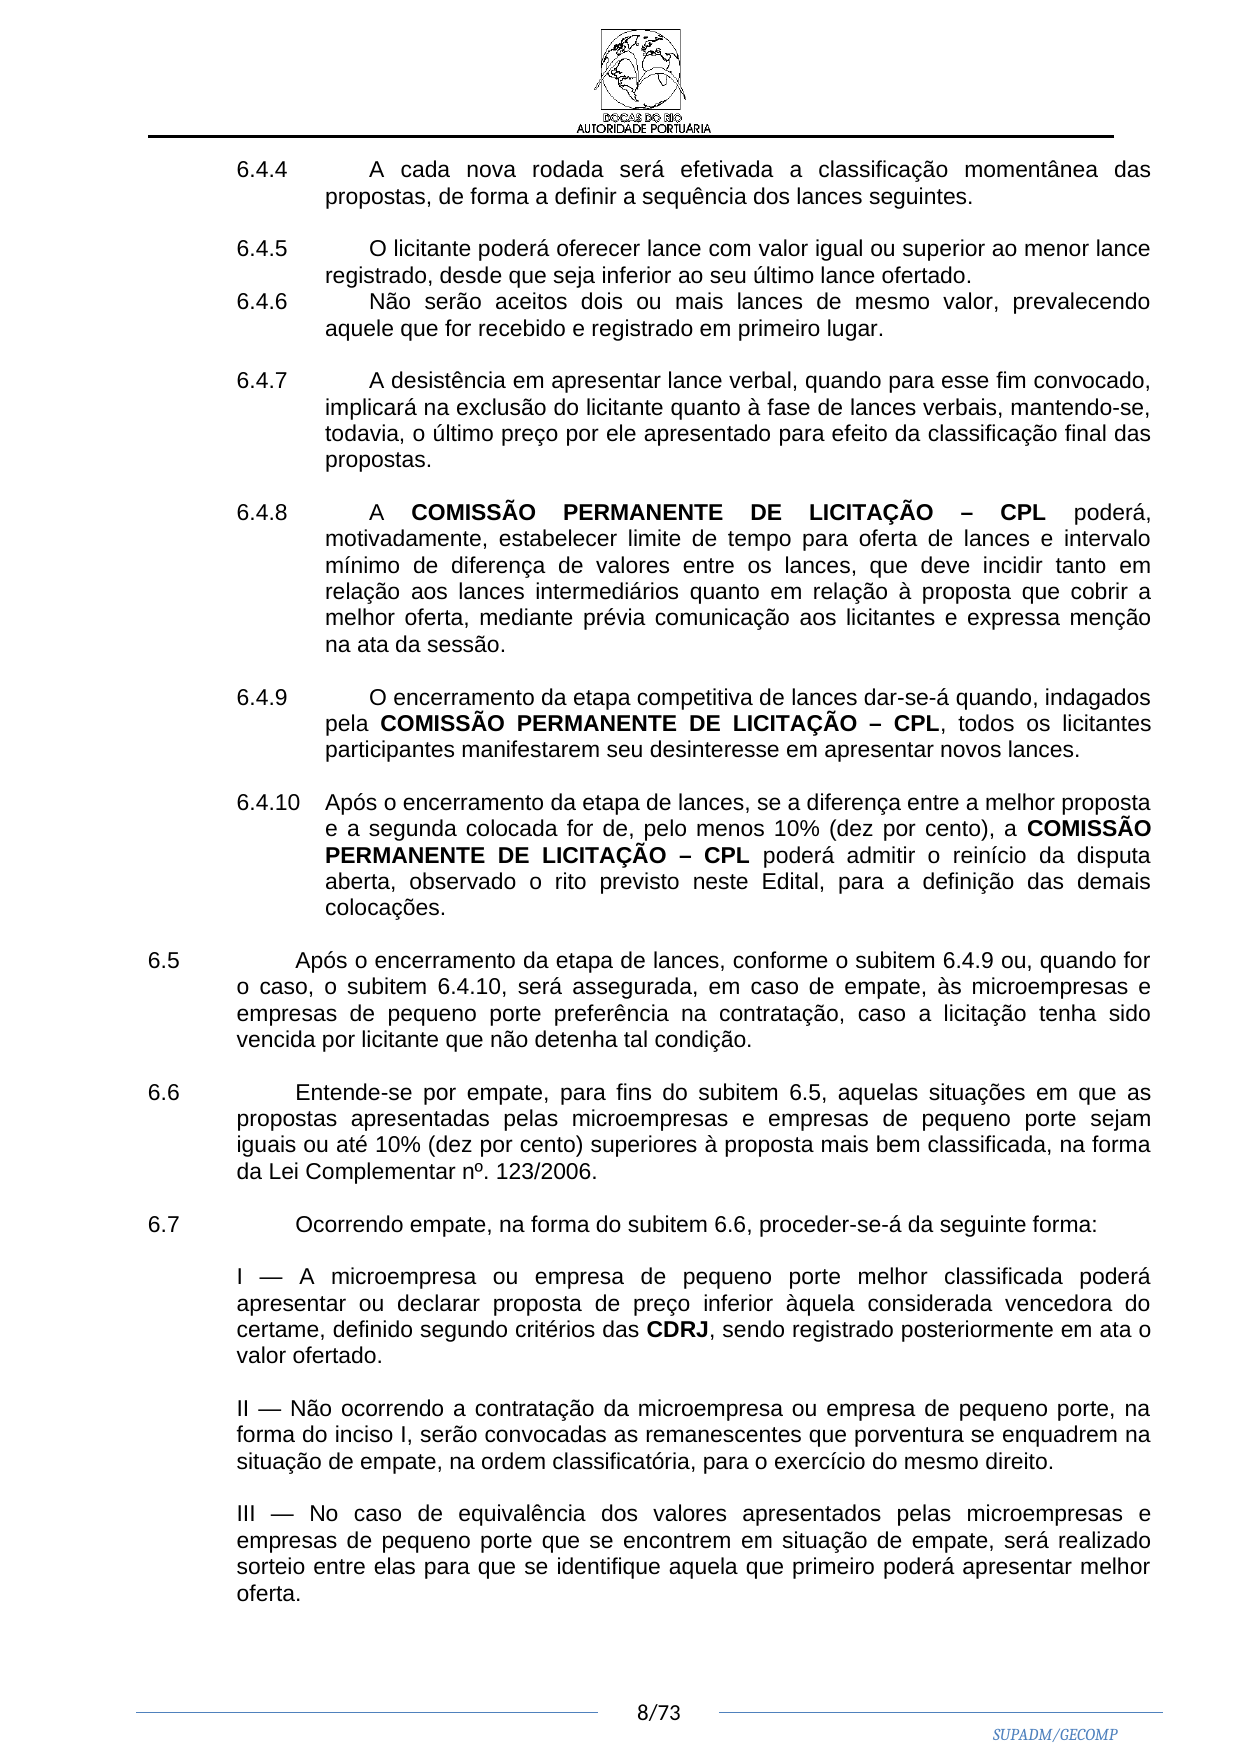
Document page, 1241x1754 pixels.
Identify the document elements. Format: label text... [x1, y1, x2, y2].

list A COMISSÃO PERMANENTE DE LICITAÇÃO – CPL poderá, motivadamente, estabelecer limite de tempo para oferta de lances e intervalo mínimo de diferença de valores entre os lances, que deve incidir tanto em relação aos lances intermediários quanto em relação à proposta que cobrir a melhor oferta, mediante prévia comunicação aos licitantes e expressa menção na ata da sessão. [236, 499, 1152, 657]
list Após o encerramento da etapa de lances, conforme o subitem 6.4.9 ou, quando for o caso, o subitem 6.4.10, será assegurada, em caso de empate, às microempresas e empresas de pequeno porte preferência na contratação, caso a licitação tenha sido vencida por licitante que não detenha tal condição. [148, 947, 1152, 1052]
text III — No caso de equivalência dos valores apresentados pelas microempresas e empresas de pequeno porte que se encontrem em situação de empate, será realizado sorteio entre elas para que se identifique aquela que primeiro poderá apresentar melhor oferta. [236, 1500, 1152, 1606]
picture [576, 29, 711, 133]
text II — Não ocorrendo a contratação da microempresa ou empresa de pequeno porte, na forma do inciso I, serão convocadas as remanescentes que porventura se enquadrem na situação de empate, na ordem classificatória, para o exercício do mesmo direito. [236, 1395, 1152, 1474]
list Entende-se por empate, para fins do subitem 6.5, aquelas situações em que as propostas apresentadas pelas microempresas e empresas de pequeno porte sejam iguais ou até 10% (dez por cento) superiores à proposta mais bem classificada, na forma da Lei Complementar nº. 123/2006. [148, 1079, 1152, 1184]
list A cada nova rodada será efetivada a classificação momentânea das propostas, de forma a definir a sequência dos lances seguintes. [236, 156, 1152, 209]
list O encerramento da etapa competitiva de lances dar-se-á quando, indagados pela COMISSÃO PERMANENTE DE LICITAÇÃO – CPL, todos os licitantes participantes manifestarem seu desinteresse em apresentar novos lances. [236, 683, 1152, 762]
list O licitante poderá oferecer lance com valor igual ou superior ao menor lance registrado, desde que seja inferior ao seu último lance ofertado. [236, 235, 1152, 288]
list Não serão aceitos dois ou mais lances de mesmo valor, prevalecendo aquele que for recebido e registrado em primeiro lugar. [236, 288, 1152, 341]
list Ocorrendo empate, na forma do subitem 6.6, proceder-se-á da seguinte forma: [148, 1211, 1152, 1237]
list Após o encerramento da etapa de lances, se a diferença entre a melhor proposta e a segunda colocada for de, pelo menos 10% (dez por cento), a COMISSÃO PERMANENTE DE LICITAÇÃO – CPL poderá admitir o reinício da disputa aberta, observado o rito previsto neste Edital, para a definição das demais colocações. [236, 789, 1152, 921]
list A desistência em apresentar lance verbal, quando para esse fim convocado, implicará na exclusão do licitante quanto à fase de lances verbais, mantendo-se, todavia, o último preço por ele apresentado para efeito da classificação final das propostas. [236, 367, 1152, 473]
text I — A microempresa ou empresa de pequeno porte melhor classificada poderá apresentar ou declarar proposta de preço inferior àquela considerada vencedora do certame, definido segundo critérios das CDRJ, sendo registrado posteriormente em ata o valor ofertado. [236, 1263, 1152, 1369]
